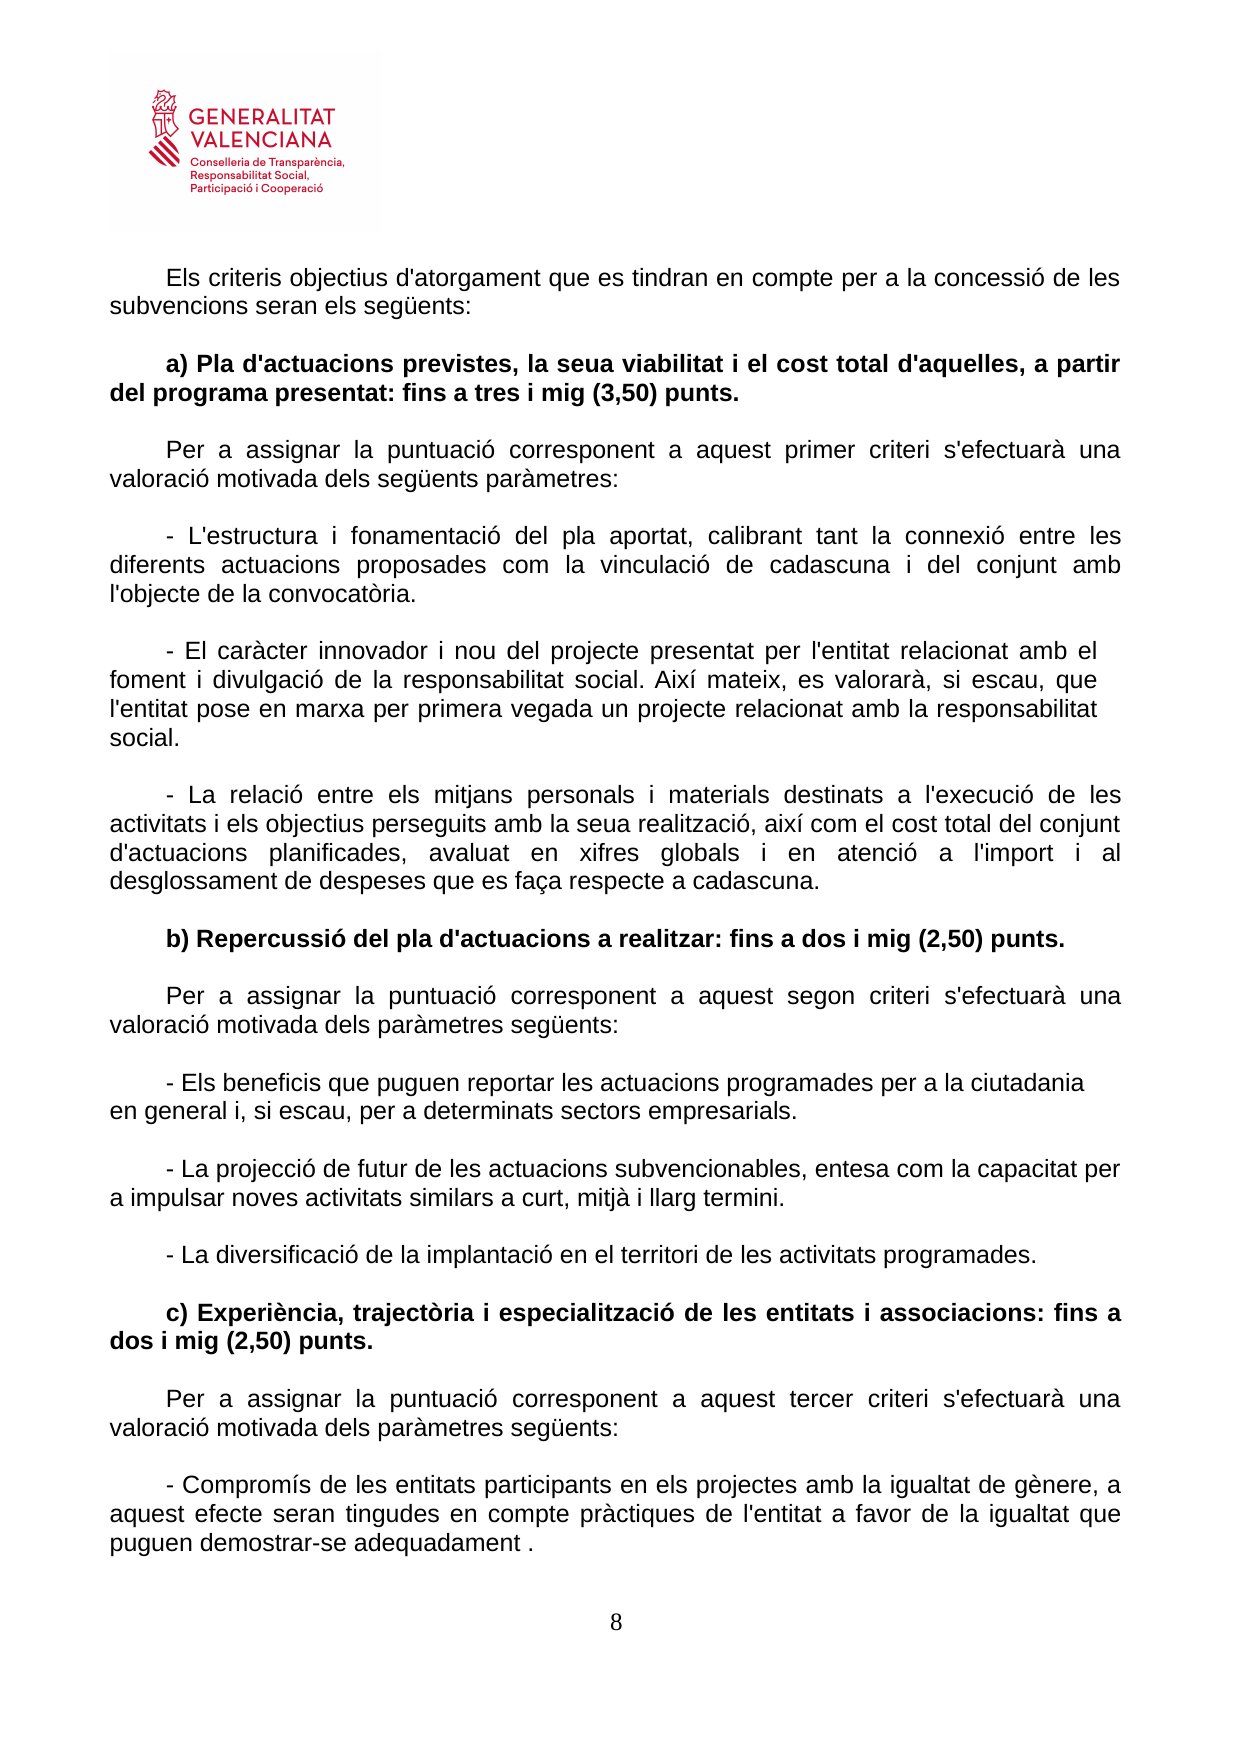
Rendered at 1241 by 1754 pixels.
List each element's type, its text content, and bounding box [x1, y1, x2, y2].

text Per a assignar la puntuació corresponent a aquest tercer criteri s'efectuarà una valoració motivada dels paràmetres següents: [109, 1384, 1123, 1441]
text c) Experiència, trajectòria i especialització de les entitats i associacions: fins a dos i mig (2,50) punts. [109, 1298, 1123, 1355]
text - Compromís de les entitats participants en els projectes amb la igualtat de gènere, a aquest efecte seran tingudes en compte pràctiques de l'entitat a favor de la igualtat que puguen demostrar-se adequadament . [109, 1470, 1123, 1556]
text Per a assignar la puntuació corresponent a aquest primer criteri s'efectuarà una valoració motivada dels següents paràmetres: [109, 435, 1123, 493]
text - La diversificació de la implantació en el territori de les activitats programades. [109, 1240, 1123, 1269]
picture [110, 51, 383, 232]
text Per a assignar la puntuació corresponent a aquest segon criteri s'efectuarà una valoració motivada dels paràmetres següents: [109, 981, 1123, 1039]
text b) Repercussió del pla d'actuacions a realitzar: fins a dos i mig (2,50) punts. [109, 924, 1123, 953]
text Els criteris objectius d'atorgament que es tindran en compte per a la concessió de les subvencions seran els següents: [109, 263, 1123, 320]
text - La projecció de futur de les actuacions subvencionables, entesa com la capacitat per a impulsar noves activitats similars a curt, mitjà i llarg termini. [109, 1154, 1123, 1211]
text - El caràcter innovador i nou del projecte presentat per l'entitat relacionat amb el foment i divulgació de la responsabilitat social. Així mateix, es valorarà, si escau, que l'entitat pose en marxa per primera vegada un projecte relacionat amb la responsabilitat social. [109, 636, 1099, 751]
text - La relació entre els mitjans personals i materials destinats a l'execució de les activitats i els objectius perseguits amb la seua realització, així com el cost total del conjunt d'actuacions planificades, avaluat en xifres globals i en atenció a l'import i al desglossament de despeses que es faça respecte a cadascuna. [109, 780, 1123, 895]
text a) Pla d'actuacions previstes, la seua viabilitat i el cost total d'aquelles, a partir del programa presentat: fins a tres i mig (3,50) punts. [109, 349, 1123, 406]
text en general i, si escau, per a determinats sectors empresarials. [109, 1096, 1123, 1125]
text - L'estructura i fonamentació del pla aportat, calibrant tant la connexió entre les diferents actuacions proposades com la vinculació de cadascuna i del conjunt amb l'objecte de la convocatòria. [109, 521, 1123, 608]
text - Els beneficis que puguen reportar les actuacions programades per a la ciutadania [109, 1068, 1123, 1096]
